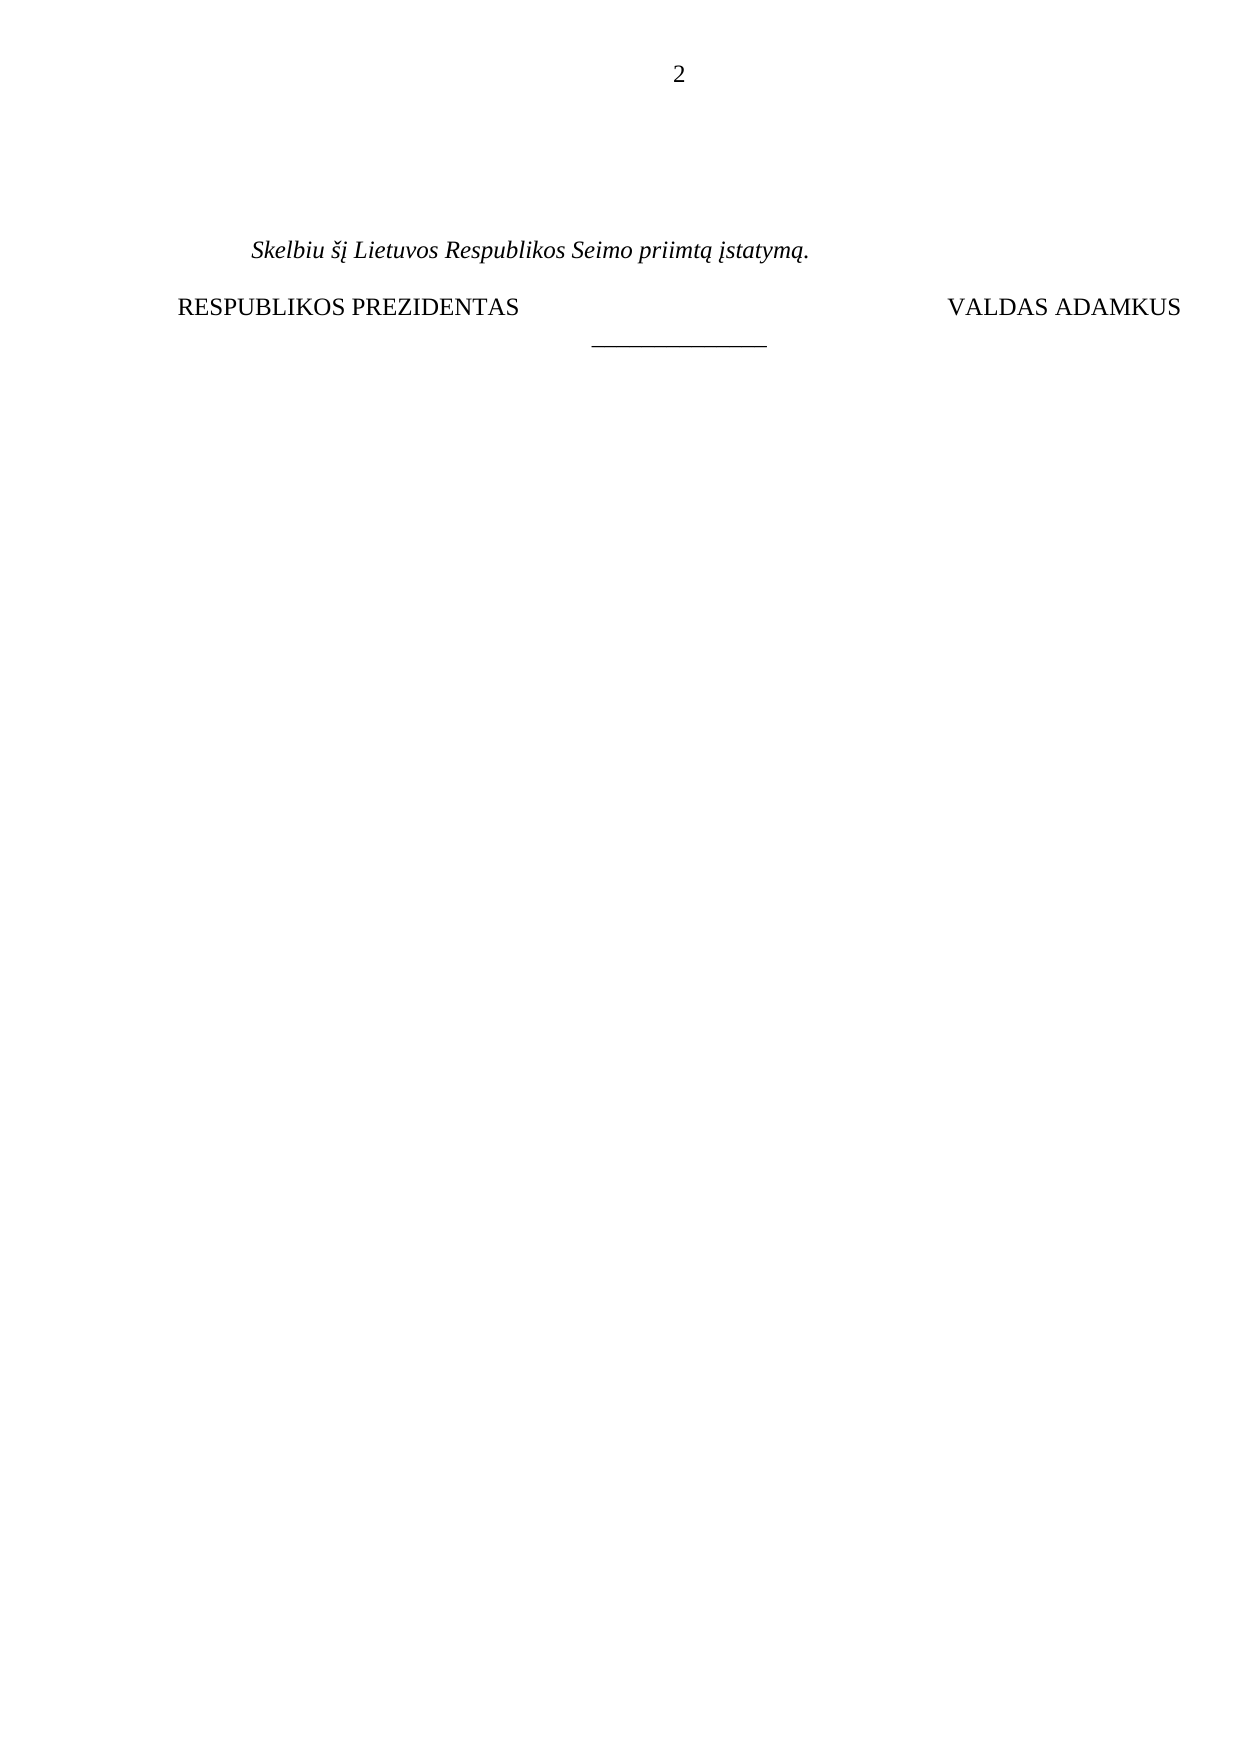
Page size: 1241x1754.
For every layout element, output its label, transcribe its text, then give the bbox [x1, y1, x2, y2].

text Skelbiu šį Lietuvos Respublikos Seimo priimtą įstatymą. [177, 235, 1181, 263]
text ______________ [177, 321, 1181, 350]
text RESPUBLIKOS PREZIDENTAS VALDAS ADAMKUS [177, 292, 1181, 321]
